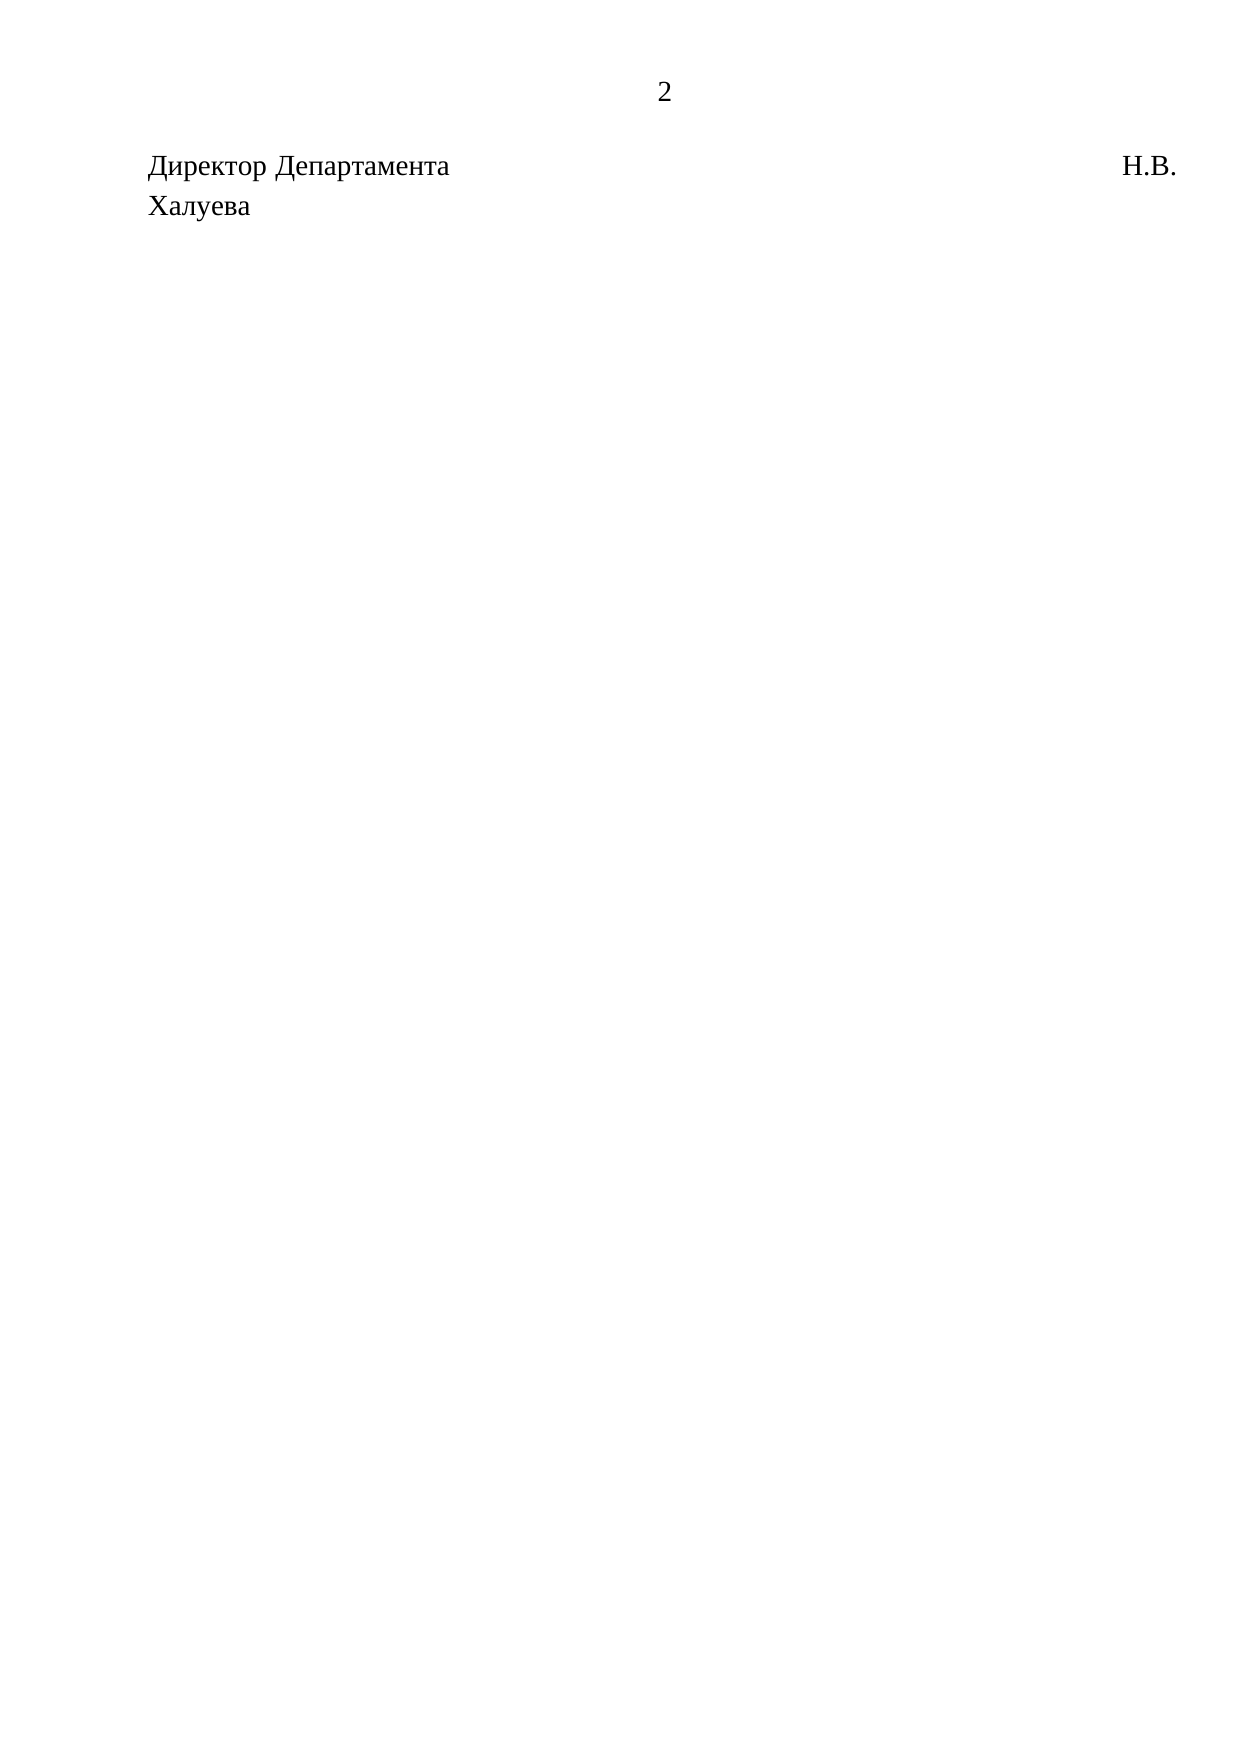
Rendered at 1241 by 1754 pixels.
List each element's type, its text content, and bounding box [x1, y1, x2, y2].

text Директор Департамента Н.В. Халуева [148, 148, 1181, 221]
